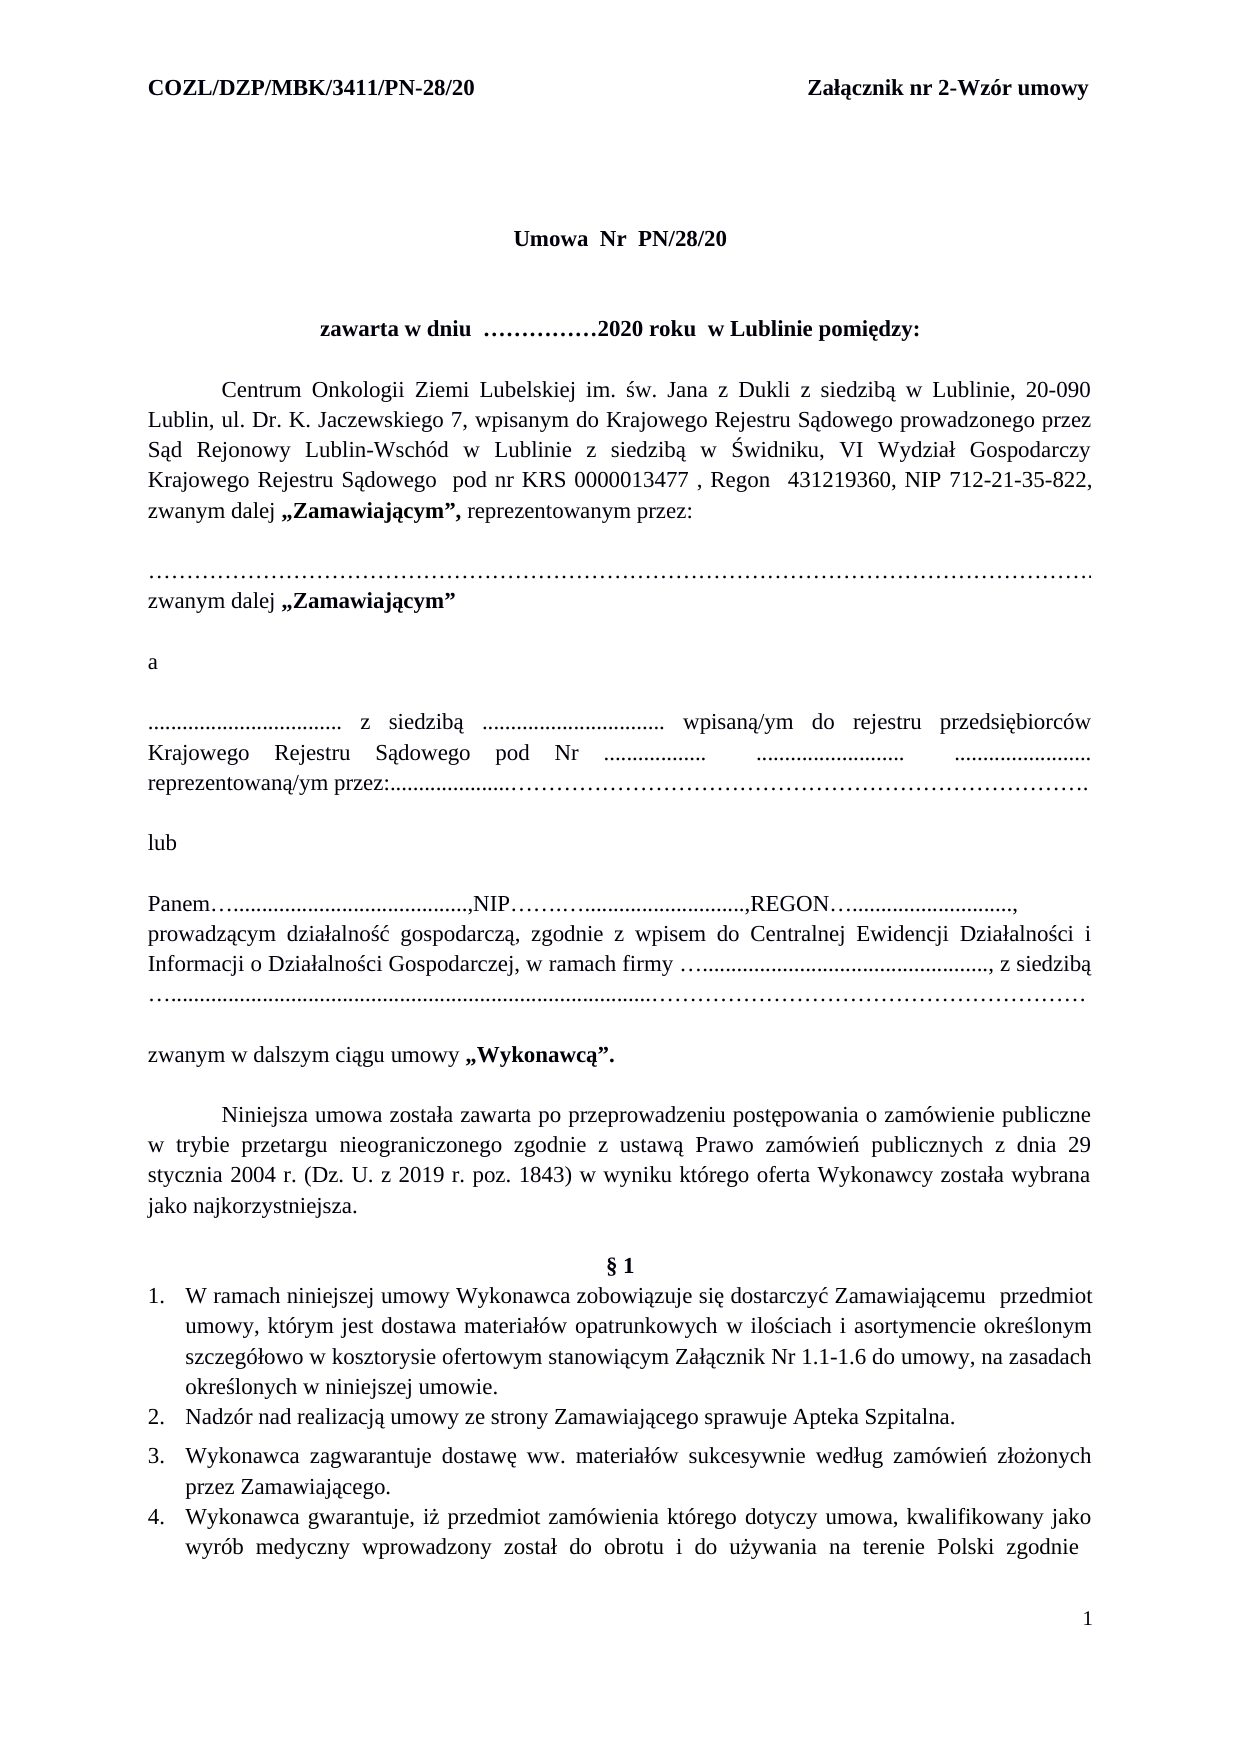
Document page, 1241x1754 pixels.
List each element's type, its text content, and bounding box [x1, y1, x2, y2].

text Niniejsza umowa została zawarta po przeprowadzeniu postępowania o zamówienie publiczne w trybie przetargu nieograniczonego zgodnie z ustawą Prawo zamówień publicznych z dnia 29 stycznia 2004 r. (Dz. U. z 2019 r. poz. 1843) w wyniku którego oferta Wykonawcy została wybrana jako najkorzystniejsza. [148, 1101, 1093, 1218]
text zawarta w dniu ……………2020 roku w Lublinie pomiędzy: [148, 315, 1093, 342]
text .................................. z siedzibą ................................ wpisaną/ym do rejestru przedsiębiorców Krajowego Rejestru Sądowego pod Nr .................. .......................... ........................ reprezentowaną/ym przez:.....................…………………………………………………………………. [148, 708, 1093, 795]
text ……………………………………………………………………………………………………………. [148, 557, 1093, 583]
text § 1 [148, 1252, 1093, 1278]
text Umowa Nr PN/28/20 [148, 225, 1093, 251]
list Wykonawca gwarantuje, iż przedmiot zamówienia którego dotyczy umowa, kwalifikowany jako wyrób medyczny wprowadzony został do obrotu i do używania na terenie Polski zgodnie [148, 1503, 1093, 1559]
text lub [148, 829, 1093, 856]
text a [148, 648, 1093, 674]
text Centrum Onkologii Ziemi Lubelskiej im. św. Jana z Dukli z siedzibą w Lublinie, 20-090 Lublin, ul. Dr. K. Jaczewskiego 7, wpisanym do Krajowego Rejestru Sądowego prowadzonego przez Sąd Rejonowy Lublin-Wschód w Lublinie z siedzibą w Świdniku, VI Wydział Gospodarczy Krajowego Rejestru Sądowego pod nr KRS 0000013477 , Regon 431219360, NIP 712-21-35-822, zwanym dalej „Zamawiającym”, reprezentowanym przez: [148, 376, 1093, 523]
text COZL/DZP/MBK/3411/PN-28/20 Załącznik nr 2-Wzór umowy [148, 74, 1093, 100]
text Panem….........................................,NIP…….…............................,REGON…............................, prowadzącym działalność gospodarczą, zgodnie z wpisem do Centralnej Ewidencji Działalności i Informacji o Działalności Gospodarczej, w ramach firmy ….................................................., z siedzibą …....................................................................................………………………………………………… [148, 889, 1093, 1007]
list Wykonawca zagwarantuje dostawę ww. materiałów sukcesywnie według zamówień złożonych przez Zamawiającego. [148, 1443, 1093, 1499]
list Nadzór nad realizacją umowy ze strony Zamawiającego sprawuje Apteka Szpitalna. [148, 1403, 1093, 1429]
text zwanym dalej „Zamawiającym” [148, 587, 1093, 614]
text zwanym w dalszym ciągu umowy „Wykonawcą”. [148, 1041, 1093, 1067]
list W ramach niniejszej umowy Wykonawca zobowiązuje się dostarczyć Zamawiającemu przedmiot umowy, którym jest dostawa materiałów opatrunkowych w ilościach i asortymencie określonym szczegółowo w kosztorysie ofertowym stanowiącym Załącznik Nr 1.1-1.6 do umowy, na zasadach określonych w niniejszej umowie. [148, 1282, 1093, 1399]
